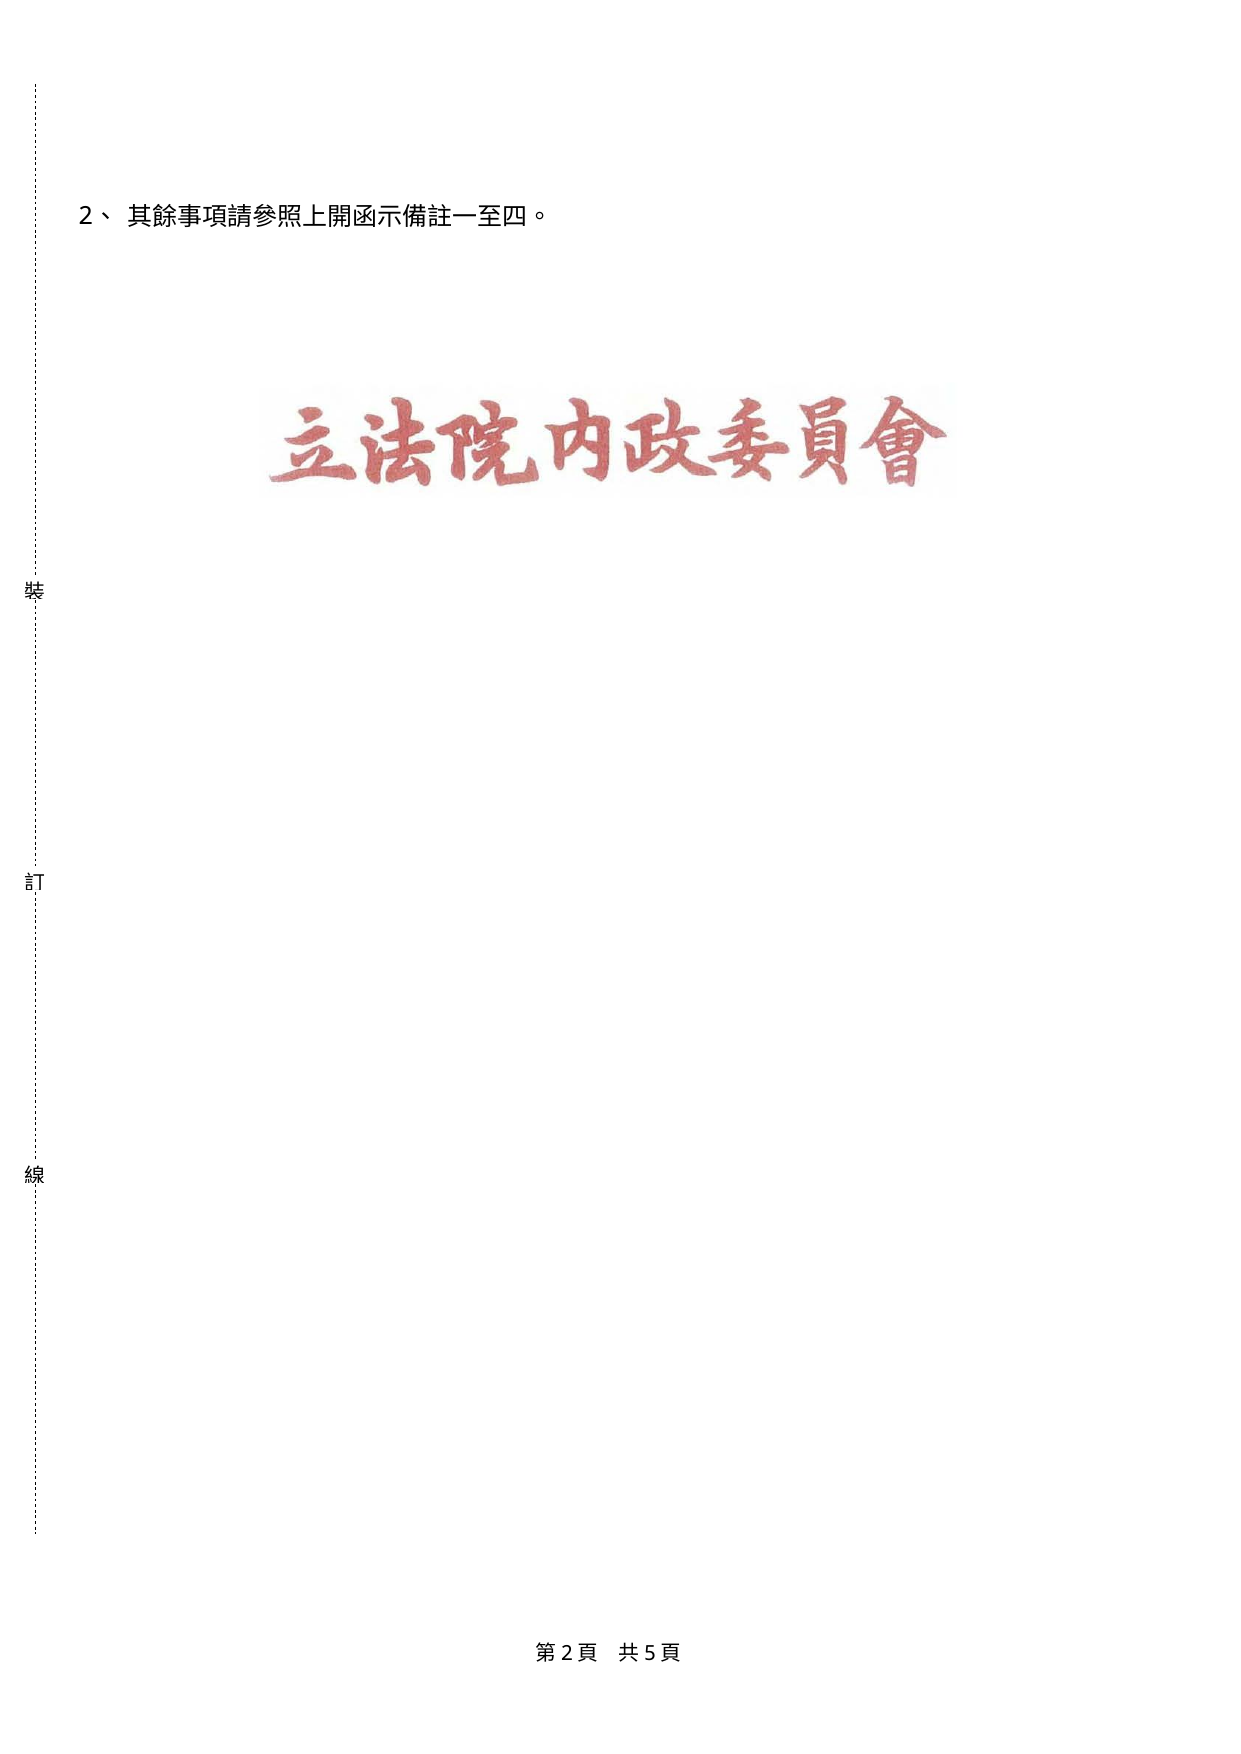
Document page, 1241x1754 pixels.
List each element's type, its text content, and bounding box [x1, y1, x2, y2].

list 其餘事項請參照上開函示備註一至四。 [78, 173, 1122, 236]
